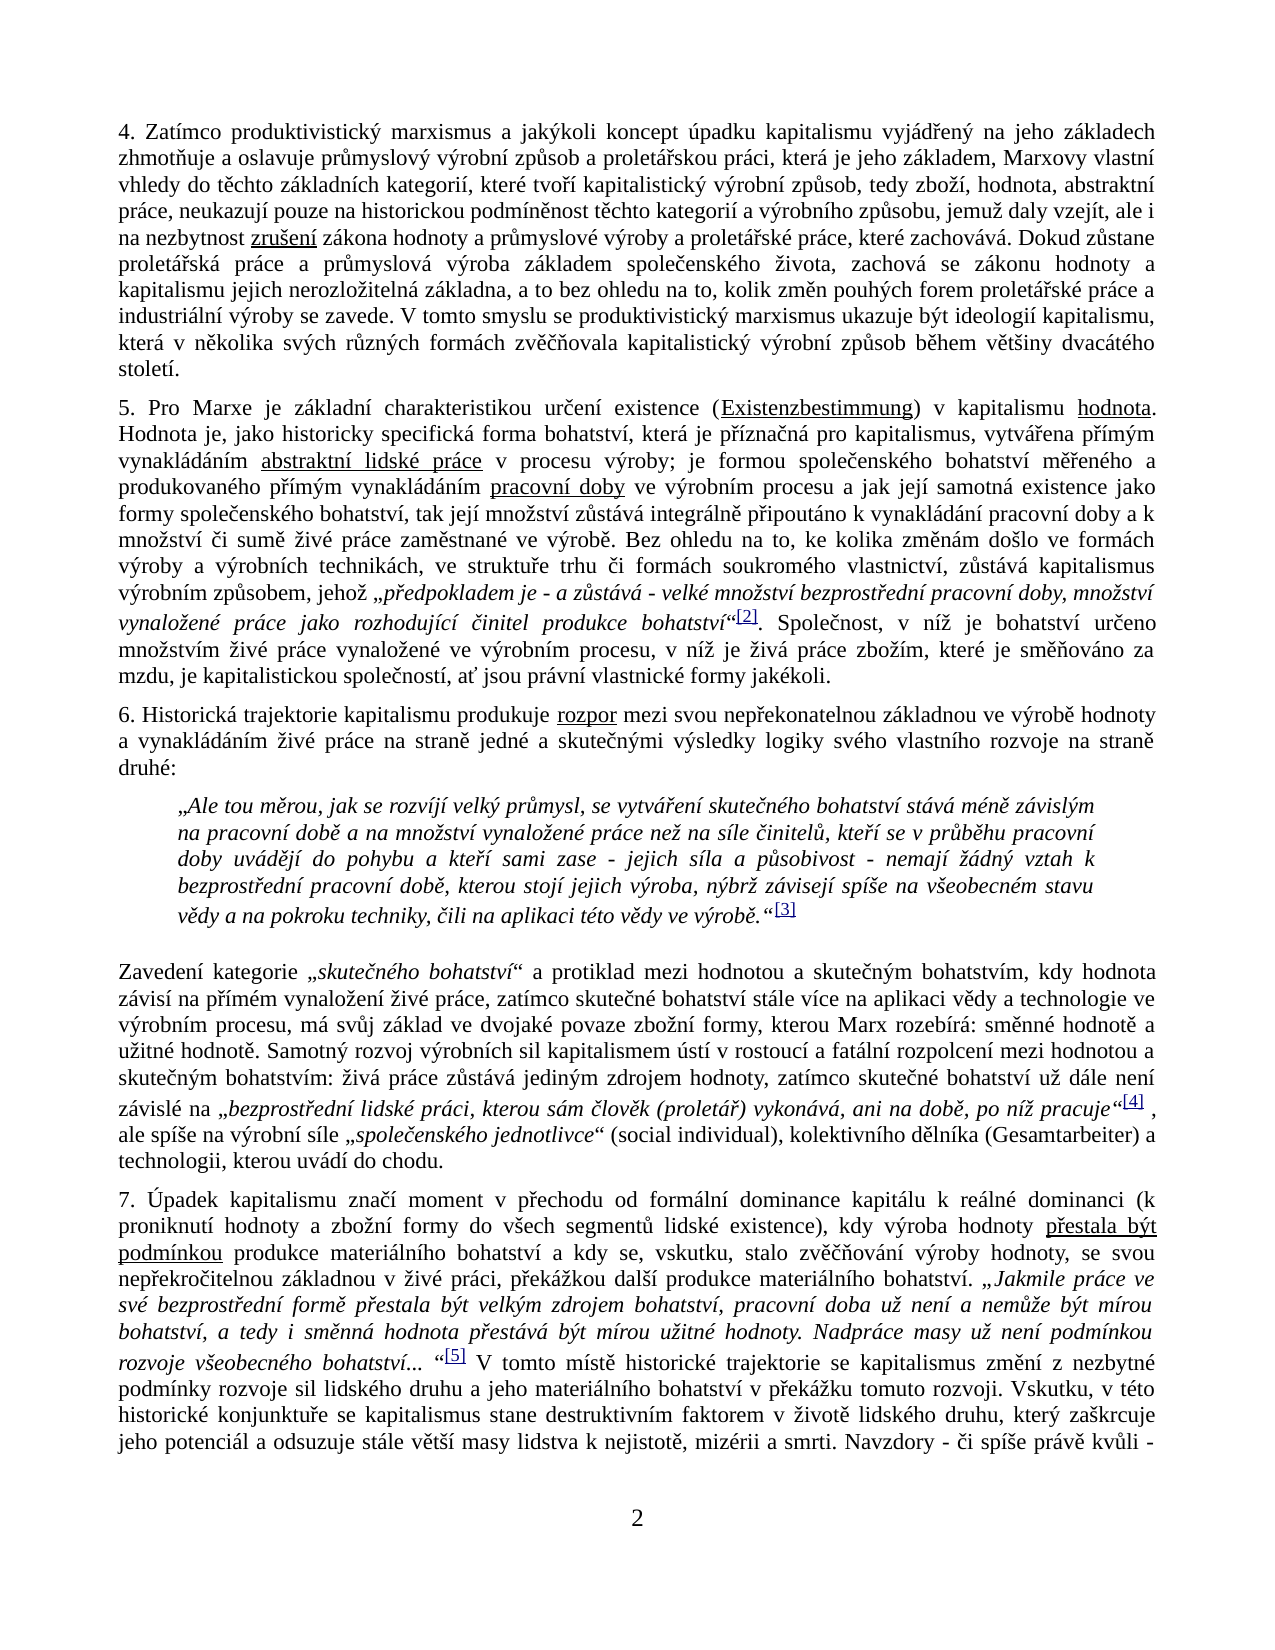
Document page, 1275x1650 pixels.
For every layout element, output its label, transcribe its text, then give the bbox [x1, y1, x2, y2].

text „Ale tou měrou, jak se rozvíjí velký průmysl, se vytváření skutečného bohatství stává méně závislým na pracovní době a na množství vynaložené práce než na síle činitelů, kteří se v průběhu pracovní doby uvádějí do pohybu a kteří sami zase - jejich síla a působivost - nemají žádný vztah k bezprostřední pracovní době, kterou stojí jejich výroba, nýbrž závisejí spíše na všeobecném stavu vědy a na pokroku techniky, čili na aplikaci této vědy ve výrobě.“[3] [177, 793, 1098, 929]
text Zavedení kategorie „skutečného bohatství“ a protiklad mezi hodnotou a skutečným bohatstvím, kdy hodnota závisí na přímém vynaložení živé práce, zatímco skutečné bohatství stále více na aplikaci vědy a technologie ve výrobním procesu, má svůj základ ve dvojaké povaze zbožní formy, kterou Marx rozebírá: směnné hodnotě a užitné hodnotě. Samotný rozvoj výrobních sil kapitalismem ústí v rostoucí a fatální rozpolcení mezi hodnotou a skutečným bohatstvím: živá práce zůstává jediným zdrojem hodnoty, zatímco skutečné bohatství už dále není závislé na „bezprostřední lidské práci, kterou sám člověk (proletář) vykonává, ani na době, po níž pracuje“[4] , ale spíše na výrobní síle „společenského jednotlivce“ (social individual), kolektivního dělníka (Gesamtarbeiter) a technologii, kterou uvádí do chodu. [118, 958, 1157, 1174]
text 7. Úpadek kapitalismu značí moment v přechodu od formální dominance kapitálu k reálné dominanci (k proniknutí hodnoty a zbožní formy do všech segmentů lidské existence), kdy výroba hodnoty přestala být podmínkou produkce materiálního bohatství a kdy se, vskutku, stalo zvěčňování výroby hodnoty, se svou nepřekročitelnou základnou v živé práci, překážkou další produkce materiálního bohatství. „Jakmile práce ve své bezprostřední formě přestala být velkým zdrojem bohatství, pracovní doba už není a nemůže být mírou bohatství, a tedy i směnná hodnota přestává být mírou užitné hodnoty. Nadpráce masy už není podmínkou rozvoje všeobecného bohatství... “[5] V tomto místě historické trajektorie se kapitalismus změní z nezbytné podmínky rozvoje sil lidského druhu a jeho materiálního bohatství v překážku tomuto rozvoji. Vskutku, v této historické konjunktuře se kapitalismus stane destruktivním faktorem v životě lidského druhu, který zaškrcuje jeho potenciál a odsuzuje stále větší masy lidstva k nejistotě, mizérii a smrti. Navzdory - či spíše právě kvůli [118, 1186, 1157, 1454]
text 6. Historická trajektorie kapitalismu produkuje rozpor mezi svou nepřekonatelnou základnou ve výrobě hodnoty a vynakládáním živé práce na straně jedné a skutečnými výsledky logiky svého vlastního rozvoje na straně druhé: [118, 701, 1157, 780]
text 5. Pro Marxe je základní charakteristikou určení existence (Existenzbestimmung) v kapitalismu hodnota. Hodnota je, jako historicky specifická forma bohatství, která je příznačná pro kapitalismus, vytvářena přímým vynakládáním abstraktní lidské práce v procesu výroby; je formou společenského bohatství měřeného a produkovaného přímým vynakládáním pracovní doby ve výrobním procesu a jak její samotná existence jako formy společenského bohatství, tak její množství zůstává integrálně připoutáno k vynakládání pracovní doby a k množství či sumě živé práce zaměstnané ve výrobě. Bez ohledu na to, ke kolika změnám došlo ve formách výroby a výrobních technikách, ve struktuře trhu či formách soukromého vlastnictví, zůstává kapitalismus výrobním způsobem, jehož „předpokladem je - a zůstává - velké množství bezprostřední pracovní doby, množství vynaložené práce jako rozhodující činitel produkce bohatství“[2]. Společnost, v níž je bohatství určeno množstvím živé práce vynaložené ve výrobním procesu, v níž je živá práce zbožím, které je směňováno za mzdu, je kapitalistickou společností, ať jsou právní vlastnické formy jakékoli. [118, 394, 1157, 688]
text 4. Zatímco produktivistický marxismus a jakýkoli koncept úpadku kapitalismu vyjádřený na jeho základech zhmotňuje a oslavuje průmyslový výrobní způsob a proletářskou práci, která je jeho základem, Marxovy vlastní vhledy do těchto základních kategorií, které tvoří kapitalistický výrobní způsob, tedy zboží, hodnota, abstraktní práce, neukazují pouze na historickou podmíněnost těchto kategorií a výrobního způsobu, jemuž daly vzejít, ale i na nezbytnost zrušení zákona hodnoty a průmyslové výroby a proletářské práce, které zachovává. Dokud zůstane proletářská práce a průmyslová výroba základem společenského života, zachová se zákonu hodnoty a kapitalismu jejich nerozložitelná základna, a to bez ohledu na to, kolik změn pouhých forem proletářské práce a industriální výroby se zavede. V tomto smyslu se produktivistický marxismus ukazuje být ideologií kapitalismu, která v několika svých různých formách zvěčňovala kapitalistický výrobní způsob během většiny dvacátého století. [118, 118, 1157, 382]
